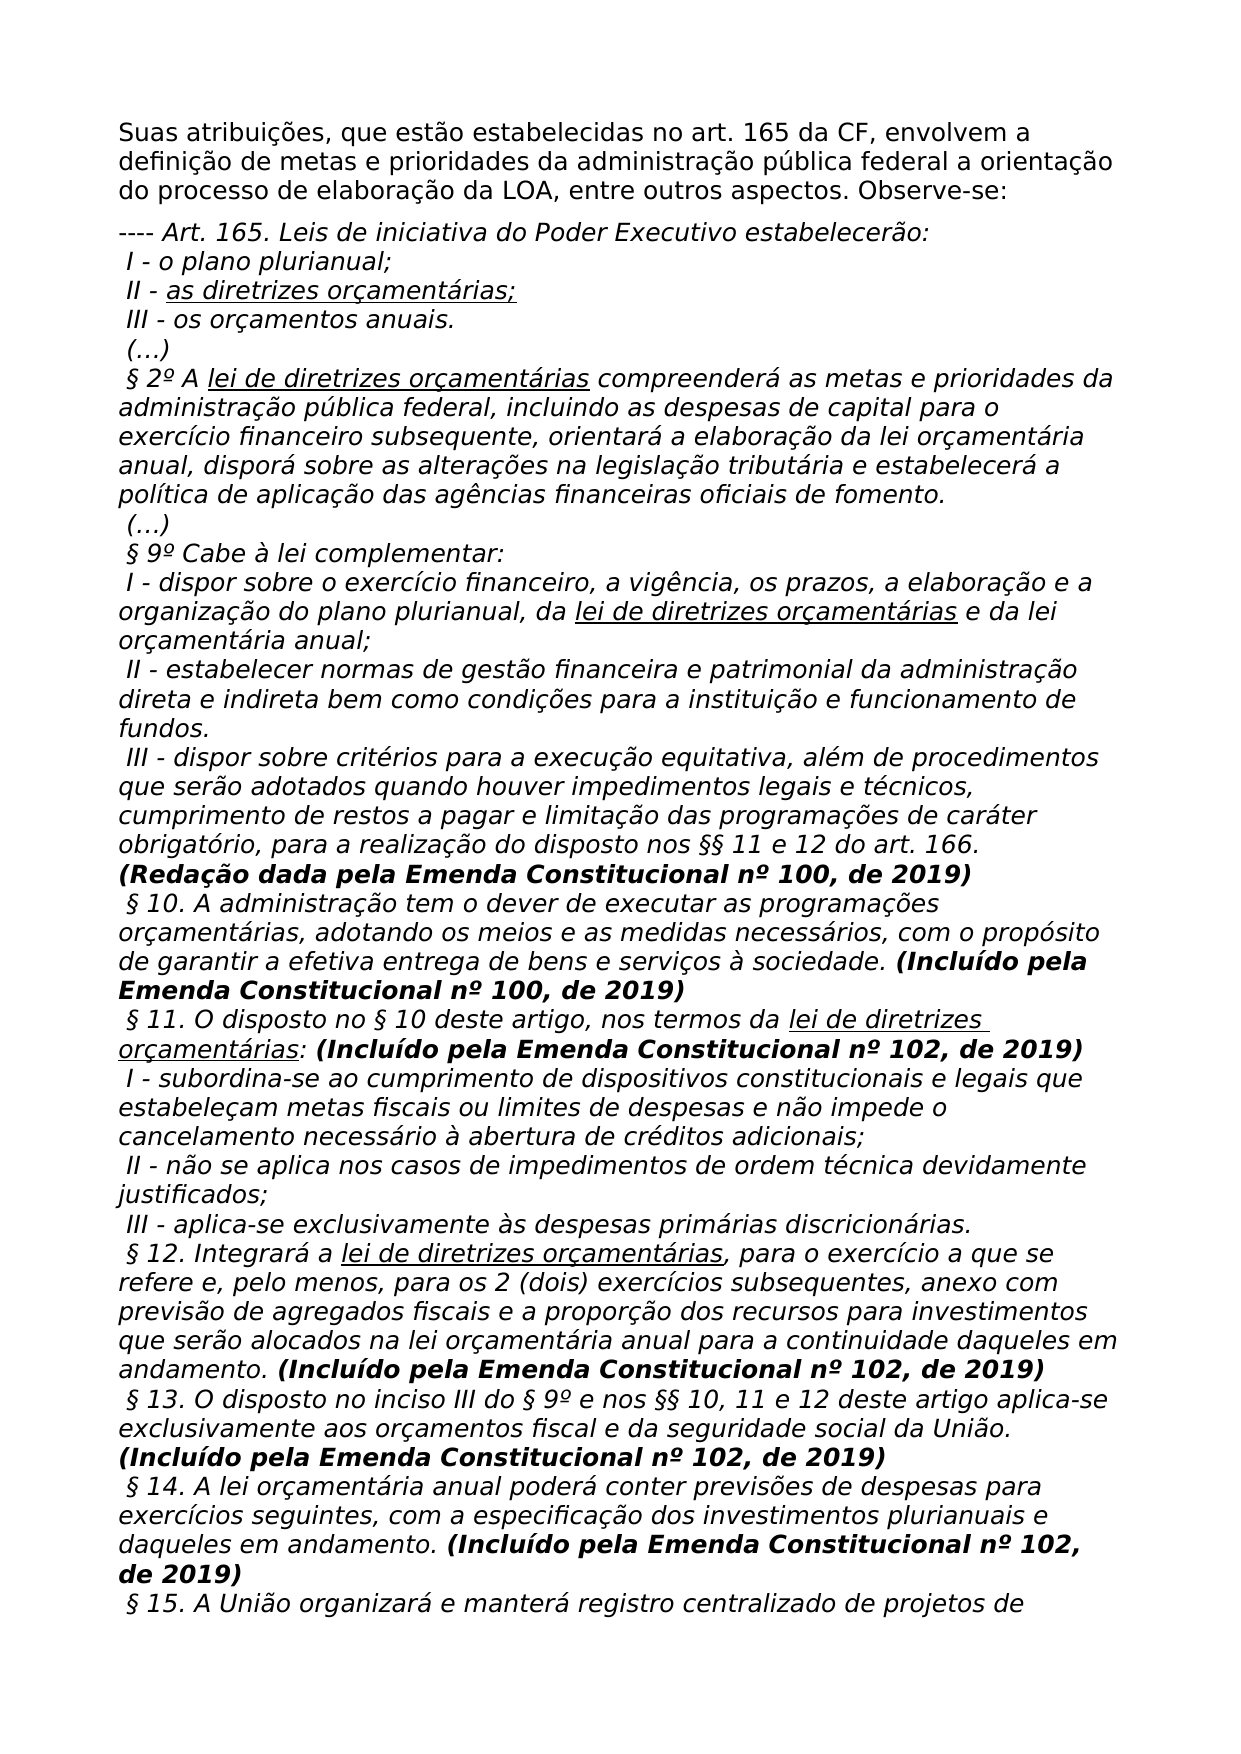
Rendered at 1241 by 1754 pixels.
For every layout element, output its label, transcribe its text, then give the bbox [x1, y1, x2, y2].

text Suas atribuições, que estão estabelecidas no art. 165 da CF, envolvem a definição de metas e prioridades da administração pública federal a orientação do processo de elaboração da LOA, entre outros aspectos. Observe-se: [118, 118, 1122, 206]
text ---- Art. 165. Leis de iniciativa do Poder Executivo estabelecerão: I - o plano plurianual; II - as diretrizes orçamentárias; III - os orçamentos anuais. (…) § 2º A lei de diretrizes orçamentárias compreenderá as metas e prioridades da administração pública federal, incluindo as despesas de capital para o exercício financeiro subsequente, orientará a elaboração da lei orçamentária anual, disporá sobre as alterações na legislação tributária e estabelecerá a política de aplicação das agências financeiras oficiais de fomento. (…) § 9º Cabe à lei complementar: I - dispor sobre o exercício financeiro, a vigência, os prazos, a elaboração e a organização do plano plurianual, da lei de diretrizes orçamentárias e da lei orçamentária anual; II - estabelecer normas de gestão financeira e patrimonial da administração direta e indireta bem como condições para a instituição e funcionamento de fundos. III - dispor sobre critérios para a execução equitativa, além de procedimentos que serão adotados quando houver impedimentos legais e técnicos, cumprimento de restos a pagar e limitação das programações de caráter obrigatório, para a realização do disposto nos §§ 11 e 12 do art. 166. (Redação dada pela Emenda Constitucional nº 100, de 2019) § 10. A administração tem o dever de executar as programações orçamentárias, adotando os meios e as medidas necessários, com o propósito de garantir a efetiva entrega de bens e serviços à sociedade. (Incluído pela Emenda Constitucional nº 100, de 2019) § 11. O disposto no § 10 deste artigo, nos termos da lei de diretrizes orçamentárias: (Incluído pela Emenda Constitucional nº 102, de 2019) I - subordina-se ao cumprimento de dispositivos constitucionais e legais que estabeleçam metas fiscais ou limites de despesas e não impede o cancelamento necessário à abertura de créditos adicionais; II - não se aplica nos casos de impedimentos de ordem técnica devidamente justificados; III - aplica-se exclusivamente às despesas primárias discricionárias. § 12. Integrará a lei de diretrizes orçamentárias, para o exercício a que se refere e, pelo menos, para os 2 (dois) exercícios subsequentes, anexo com previsão de agregados fiscais e a proporção dos recursos para investimentos que serão alocados na lei orçamentária anual para a continuidade daqueles em andamento. (Incluído pela Emenda Constitucional nº 102, de 2019) § 13. O disposto no inciso III do § 9º e nos §§ 10, 11 e 12 deste artigo aplica-se exclusivamente aos orçamentos fiscal e da seguridade social da União. (Incluído pela Emenda Constitucional nº 102, de 2019) § 14. A lei orçamentária anual poderá conter previsões de despesas para exercícios seguintes, com a especificação dos investimentos plurianuais e daqueles em andamento. (Incluído pela Emenda Constitucional nº 102, de 2019) § 15. A União organizará e manterá registro centralizado de projetos de [118, 218, 1122, 1618]
